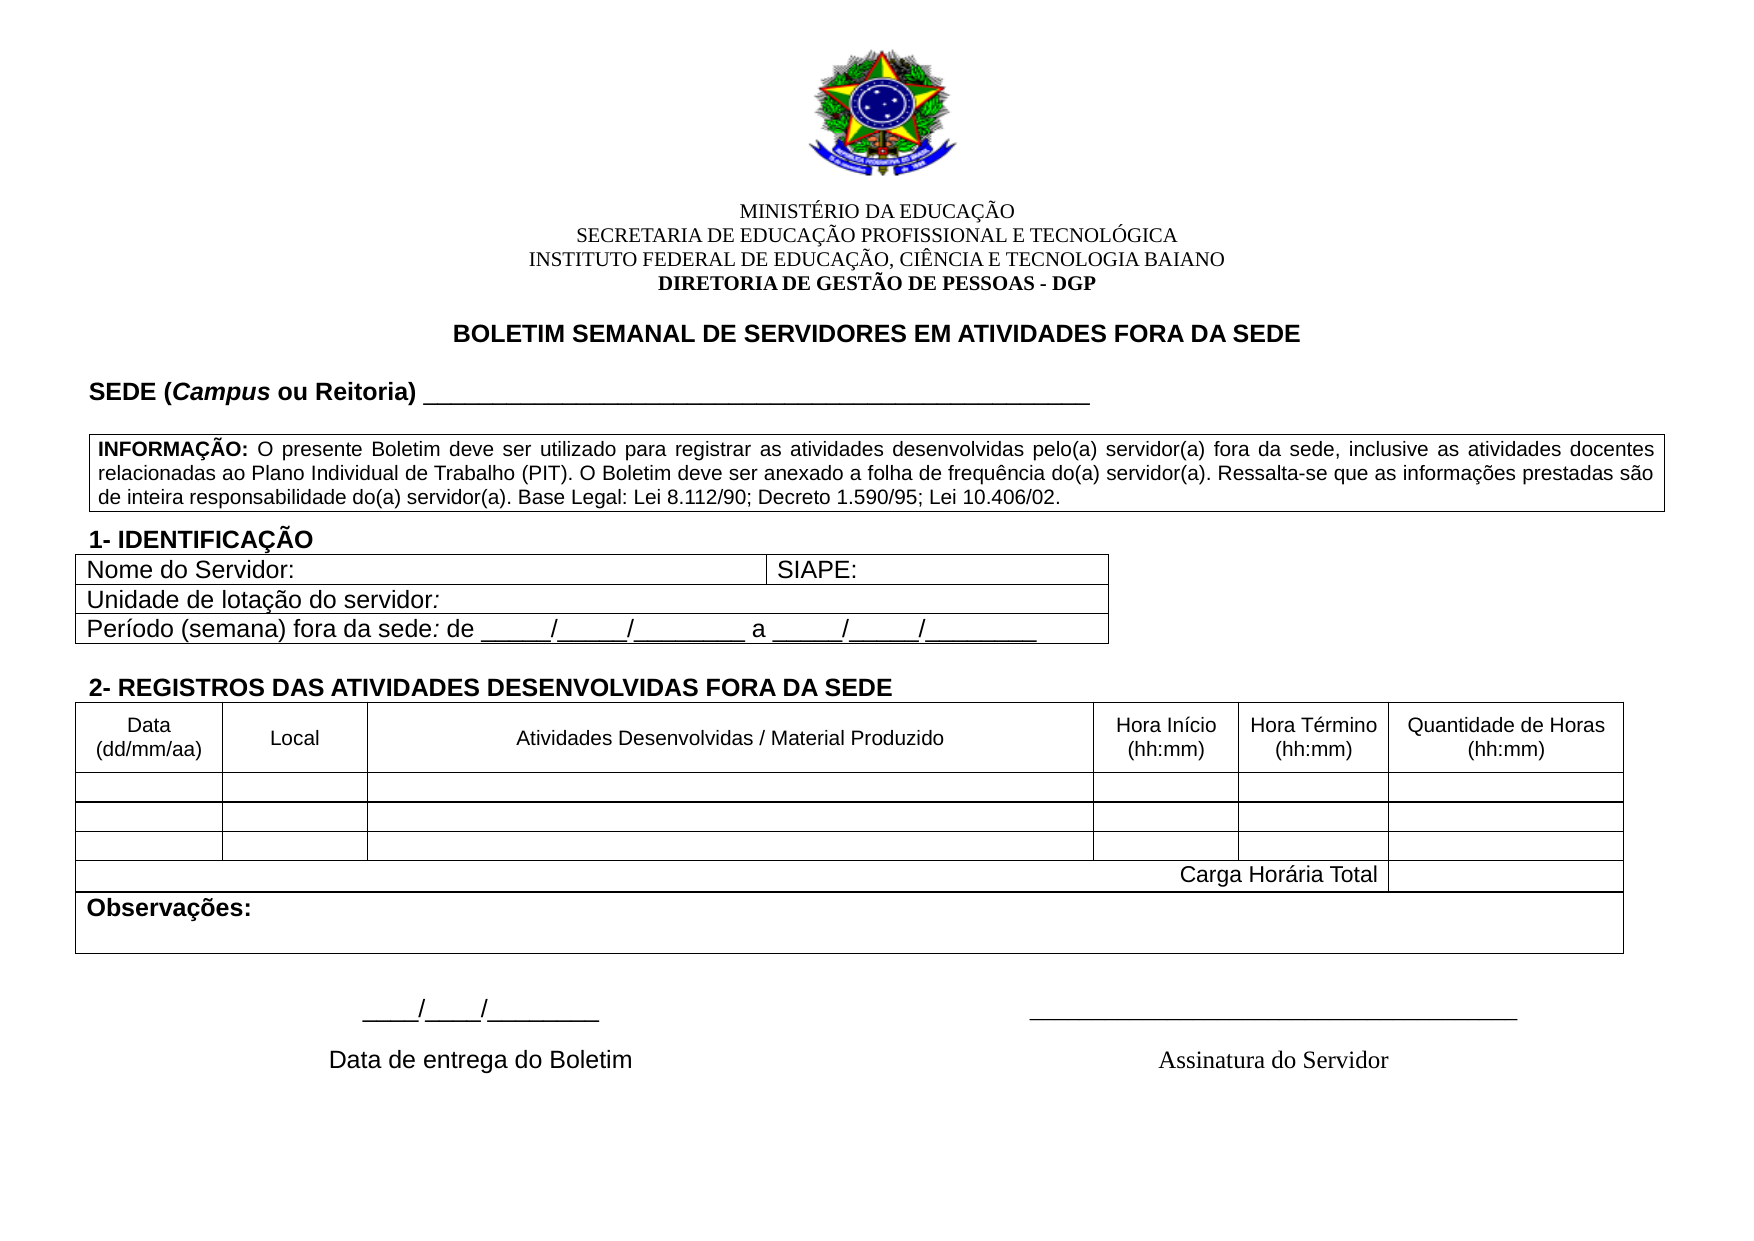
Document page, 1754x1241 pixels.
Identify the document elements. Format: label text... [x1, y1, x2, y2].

table_cell Carga Horária Total [76, 861, 1388, 891]
table_cell [1239, 773, 1388, 801]
table_cell [223, 803, 367, 831]
table_cell [1389, 773, 1623, 801]
table_header Data (dd/mm/aa) [76, 703, 222, 772]
table_cell [368, 832, 1093, 860]
text SECRETARIA DE EDUCAÇÃO PROFISSIONAL E TECNOLÓGICA [88, 223, 1665, 247]
table_cell Observações: [76, 893, 1623, 953]
text 2- REGISTROS DAS ATIVIDADES DESENVOLVIDAS FORA DA SEDE [88, 673, 1665, 702]
table_header Quantidade de Horas (hh:mm) [1389, 703, 1623, 772]
table_cell [76, 773, 222, 801]
text DIRETORIA DE GESTÃO DE PESSOAS - DGP [88, 271, 1665, 295]
table_cell [1389, 832, 1623, 860]
text INFORMAÇÃO: O presente Boletim deve ser utilizado para registrar as atividades desenvolvidas pelo(a) servidor(a) fora da sede, inclusive as atividades docentes relacionadas ao Plano Individual de Trabalho (PIT). O Boletim deve ser anexado a folha de frequência do(a) servidor(a). Ressalta-se que as informações prestadas são de inteira responsabilidade do(a) servidor(a). Base Legal: Lei 8.112/90; Decreto 1.590/95; Lei 10.406/02. [90, 435, 1664, 511]
table_cell [1094, 803, 1238, 831]
table_cell [1094, 832, 1238, 860]
table_header Nome do Servidor: [76, 555, 766, 583]
table_cell [76, 832, 222, 860]
table_header SIAPE: [767, 555, 1108, 583]
table_header Hora Início (hh:mm) [1094, 703, 1238, 772]
table_header Hora Término (hh:mm) [1239, 703, 1388, 772]
table_cell [1239, 803, 1388, 831]
table_header Local [223, 703, 367, 772]
table_cell [76, 803, 222, 831]
table_cell Período (semana) fora da sede: de _____/_____/________ a _____/_____/________ [76, 614, 1108, 643]
table_cell [368, 803, 1093, 831]
table_header Atividades Desenvolvidas / Material Produzido [368, 703, 1093, 772]
text BOLETIM SEMANAL DE SERVIDORES EM ATIVIDADES FORA DA SEDE [88, 319, 1665, 348]
table_cell [1389, 803, 1623, 831]
text 1- IDENTIFICAÇÃO [88, 525, 1665, 554]
table_cell [1239, 832, 1388, 860]
table_cell [1389, 861, 1623, 891]
text MINISTÉRIO DA EDUCAÇÃO [88, 199, 1665, 223]
table_cell Assinatura do Servidor [877, 1034, 1669, 1085]
table_cell [368, 773, 1093, 801]
table_header _______________________________________ [877, 983, 1669, 1034]
table_cell [1094, 773, 1238, 801]
table_cell Unidade de lotação do servidor: [76, 585, 1108, 613]
text SEDE (Campus ou Reitoria) ________________________________________________ [88, 377, 1665, 405]
text INSTITUTO FEDERAL DE EDUCAÇÃO, CIÊNCIA E TECNOLOGIA BAIANO [88, 247, 1665, 271]
table_header ____/____/________ [85, 983, 877, 1034]
table_cell Data de entrega do Boletim [85, 1034, 877, 1085]
table_cell [223, 773, 367, 801]
table_cell [223, 832, 367, 860]
